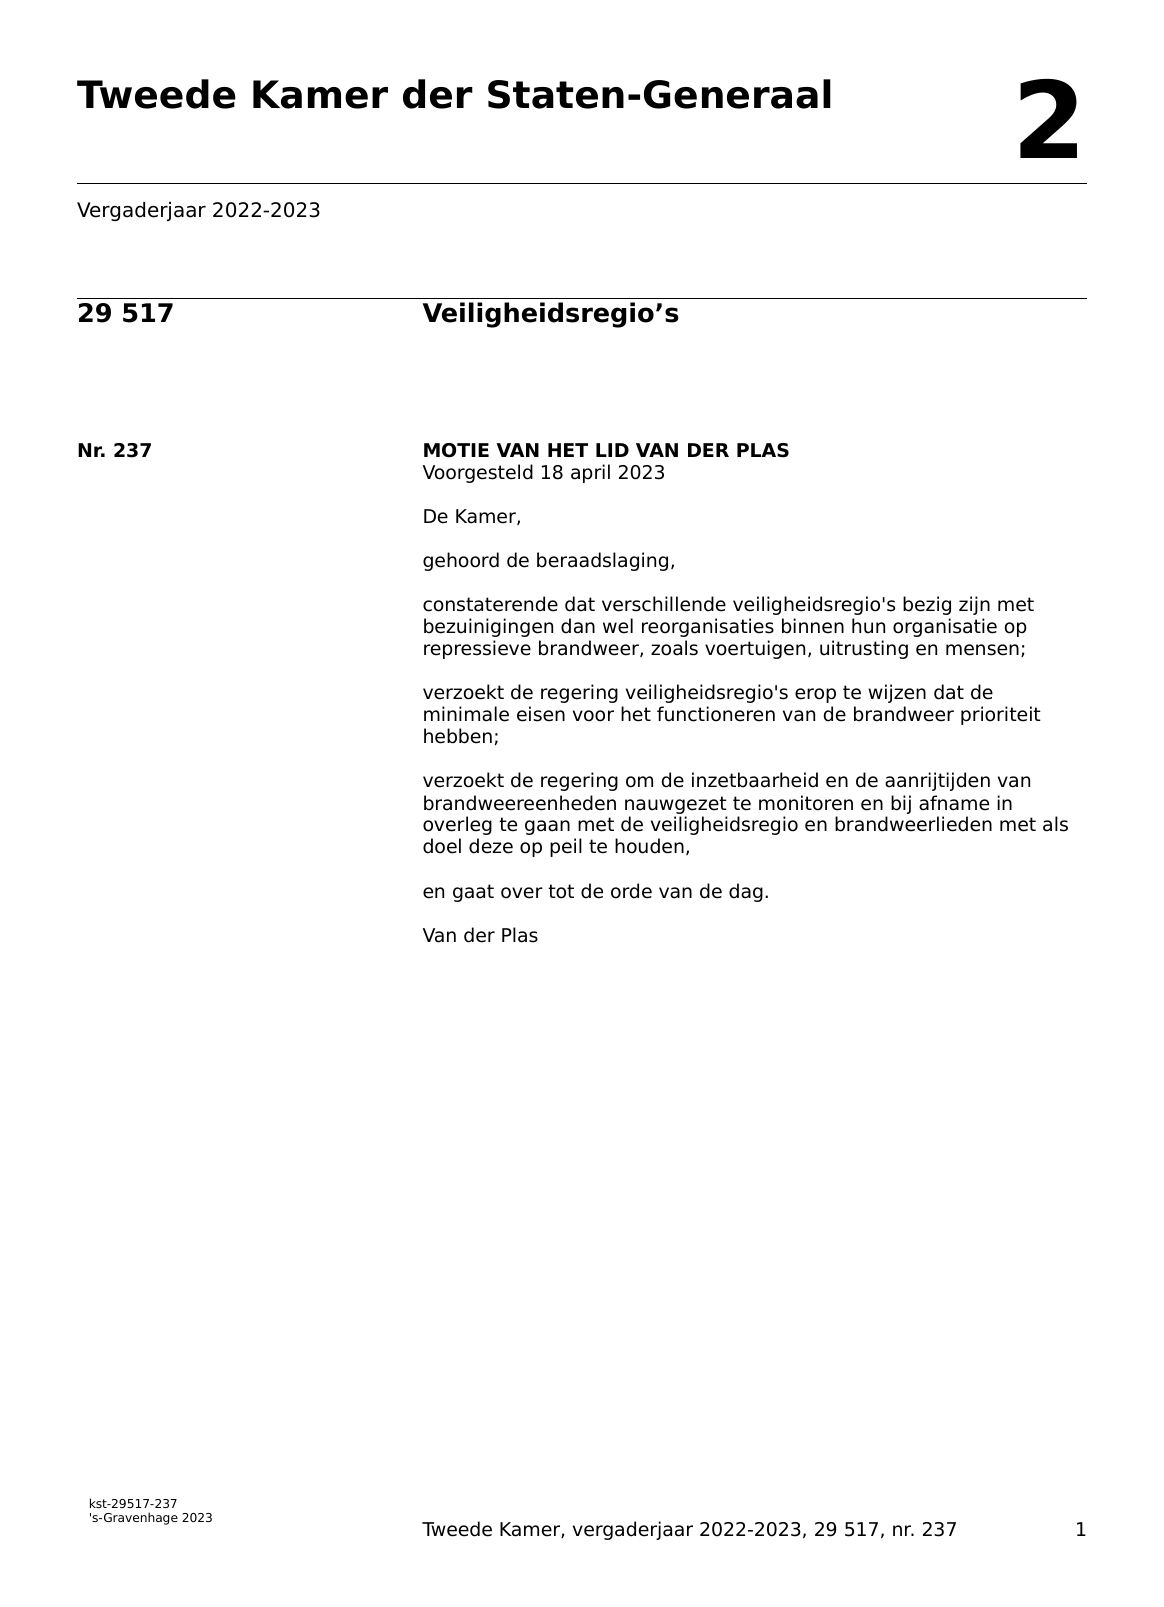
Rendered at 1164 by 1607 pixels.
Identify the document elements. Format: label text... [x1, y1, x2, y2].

table_cell Vergaderjaar 2022-2023 [77, 184, 1087, 298]
text verzoekt de regering om de inzetbaarheid en de aanrijtijden van brandweereenheden nauwgezet te monitoren en bij afname in overleg te gaan met de veiligheidsregio en brandweerlieden met als doel deze op peil te houden, [422, 770, 1087, 858]
text constaterende dat verschillende veiligheidsregio's bezig zijn met bezuinigingen dan wel reorganisaties binnen hun organisatie op repressieve brandweer, zoals voertuigen, uitrusting en mensen; [422, 594, 1087, 660]
text gehoord de beraadslaging, [422, 550, 1087, 572]
text De Kamer, [422, 506, 1087, 528]
text en gaat over tot de orde van de dag. [422, 881, 1087, 902]
subtitle 29 517 Veiligheidsregio’s [77, 299, 1087, 329]
text 's-Gravenhage 2023 [88, 1511, 323, 1525]
table_header 2 [886, 59, 1087, 183]
text verzoekt de regering veiligheidsregio's erop te wijzen dat de minimale eisen voor het functioneren van de brandweer prioriteit hebben; [422, 682, 1087, 748]
text Van der Plas [422, 925, 1087, 947]
text kst-29517-237 [88, 1497, 323, 1511]
table_header Tweede Kamer der Staten-Generaal [77, 59, 886, 183]
subtitle Nr. 237 MOTIE VAN HET LID VAN DER PLAS [77, 440, 1087, 462]
text Voorgesteld 18 april 2023 [422, 462, 1087, 484]
